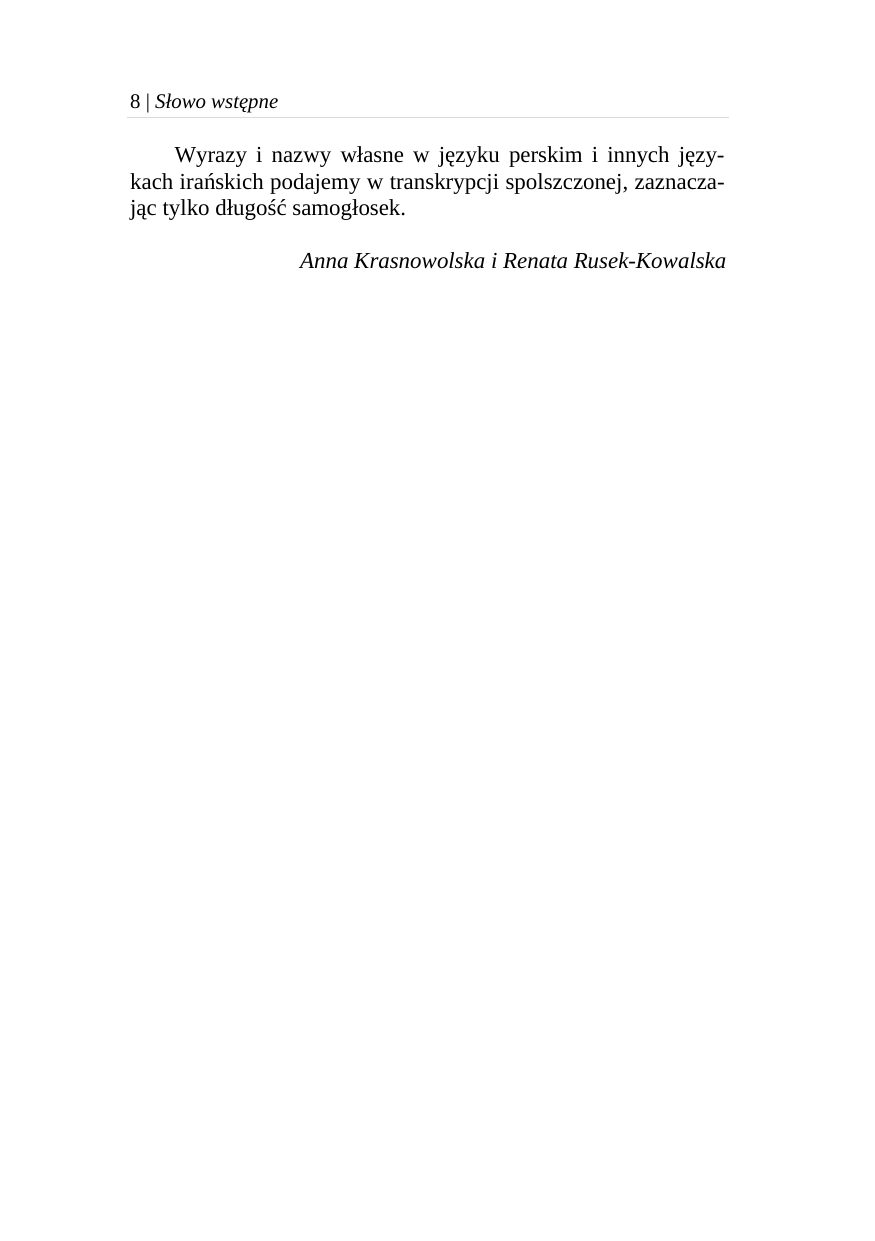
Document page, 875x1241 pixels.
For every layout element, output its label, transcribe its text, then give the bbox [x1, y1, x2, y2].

text Wyrazy i nazwy własne w języku perskim i innych języ- kach irańskich podajemy w transkrypcji spolszczonej, zaznacza- jąc tylko długość samogłosek. [130, 141, 726, 220]
text Anna Krasnowolska i Renata Rusek-Kowalska [300, 247, 757, 273]
text 8 | Słowo wstępne [130, 88, 757, 113]
